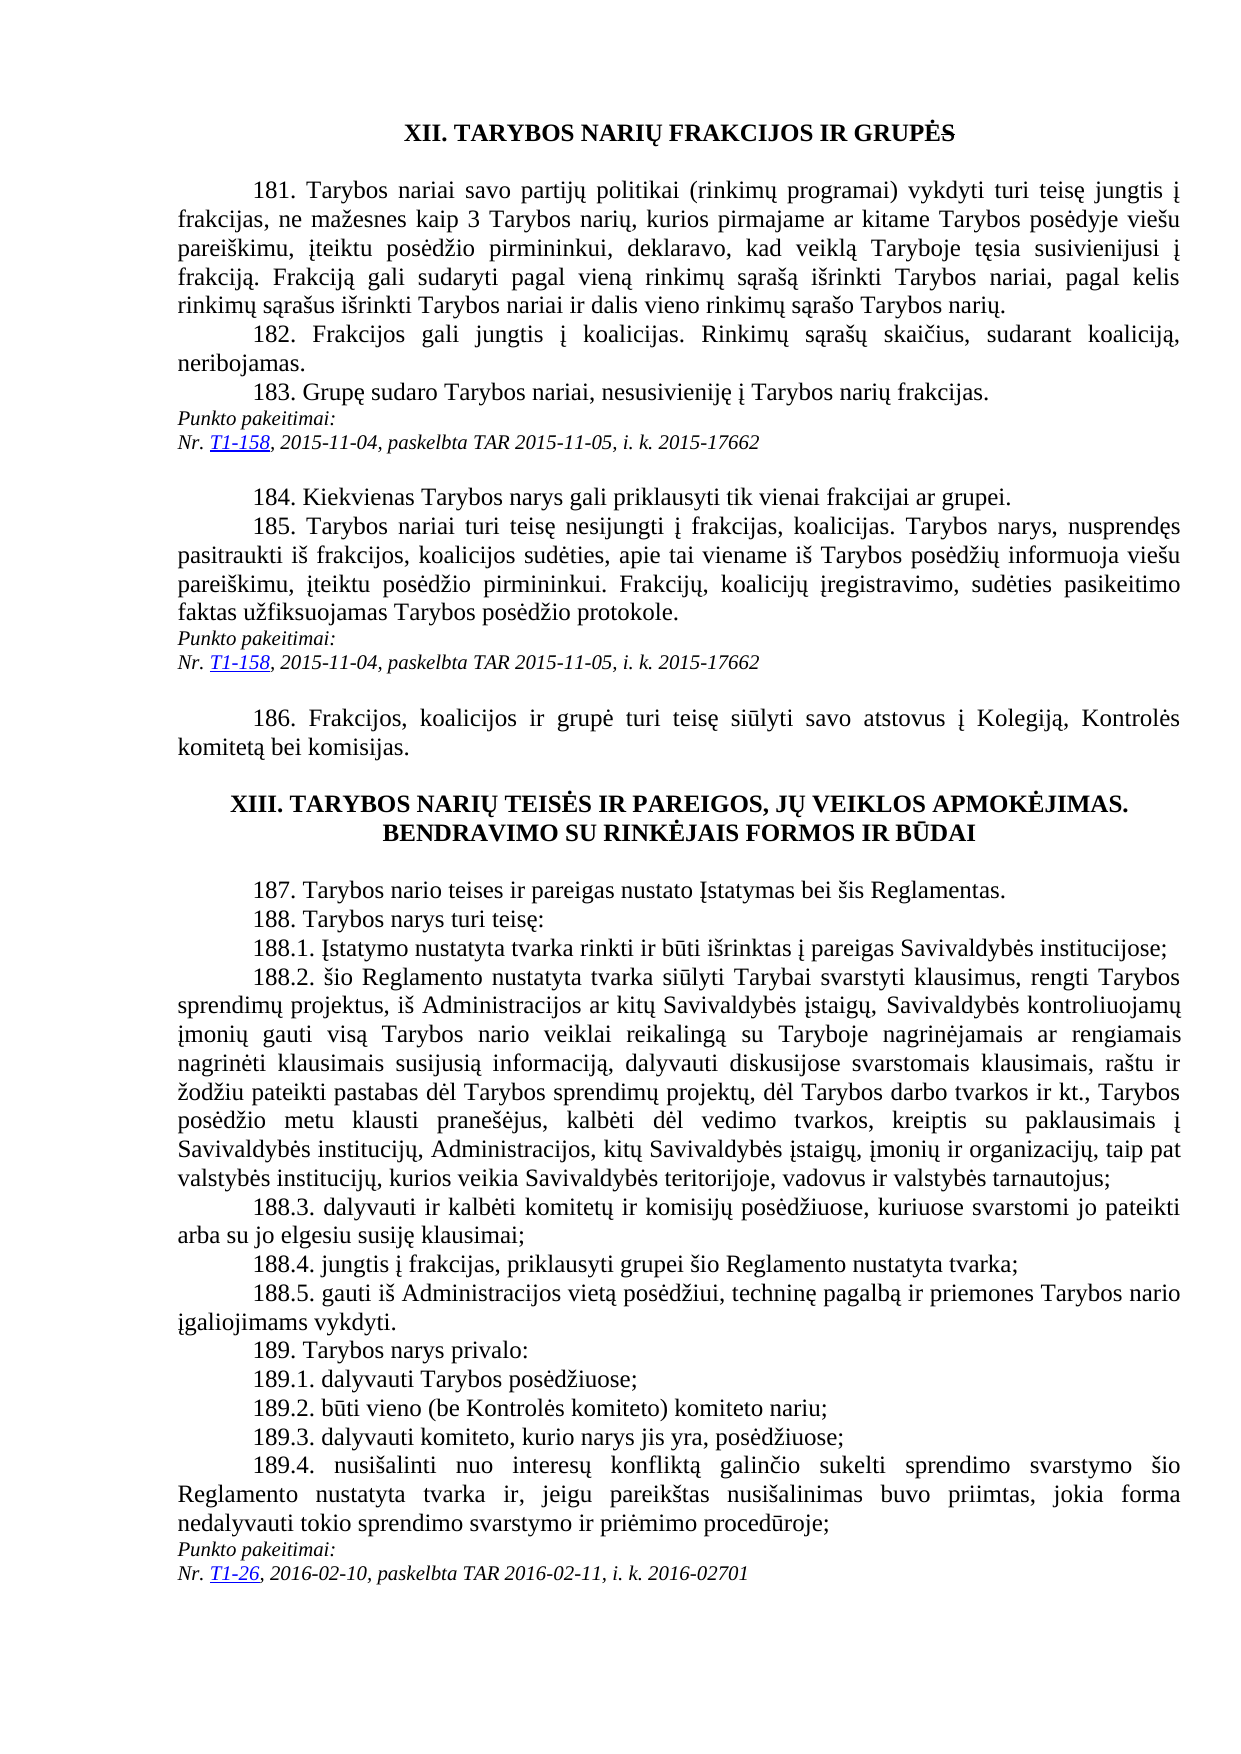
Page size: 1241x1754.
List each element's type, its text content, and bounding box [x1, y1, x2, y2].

text 185. Tarybos nariai turi teisę nesijungti į frakcijas, koalicijas. Tarybos narys, nusprendęs pasitraukti iš frakcijos, koalicijos sudėties, apie tai viename iš Tarybos posėdžių informuoja viešu pareiškimu, įteiktu posėdžio pirmininkui. Frakcijų, koalicijų įregistravimo, sudėties pasikeitimo faktas užfiksuojamas Tarybos posėdžio protokole. [177, 511, 1181, 626]
text 189.4. nusišalinti nuo interesų konfliktą galinčio sukelti sprendimo svarstymo šio Reglamento nustatyta tvarka ir, jeigu pareikštas nusišalinimas buvo priimtas, jokia forma nedalyvauti tokio sprendimo svarstymo ir priėmimo procedūroje; [177, 1451, 1181, 1537]
text 189. Tarybos narys privalo: [177, 1336, 1181, 1364]
text 188. Tarybos narys turi teisę: [177, 904, 1181, 933]
text XIII. TARYBOS NARIŲ TEISĖS IR PAREIGOS, JŲ VEIKLOS APMOKĖJIMAS. BENDRAVIMO SU RINKĖJAIS FORMOS IR BŪDAI [177, 789, 1181, 847]
text Punkto pakeitimai: [177, 1537, 1181, 1561]
text 189.1. dalyvauti Tarybos posėdžiuose; [177, 1364, 1181, 1393]
text 183. Grupę sudaro Tarybos nariai, nesusivieniję į Tarybos narių frakcijas. [177, 377, 1181, 406]
text 186. Frakcijos, koalicijos ir grupė turi teisę siūlyti savo atstovus į Kolegiją, Kontrolės komitetą bei komisijas. [177, 703, 1181, 761]
text Nr. T1-26, 2016-02-10, paskelbta TAR 2016-02-11, i. k. 2016-02701 [177, 1561, 1181, 1585]
text 189.3. dalyvauti komiteto, kurio narys jis yra, posėdžiuose; [177, 1422, 1181, 1451]
text 184. Kiekvienas Tarybos narys gali priklausyti tik vienai frakcijai ar grupei. [177, 482, 1181, 511]
text Punkto pakeitimai: [177, 626, 1181, 650]
text 181. Tarybos nariai savo partijų politikai (rinkimų programai) vykdyti turi teisę jungtis į frakcijas, ne mažesnes kaip 3 Tarybos narių, kurios pirmajame ar kitame Tarybos posėdyje viešu pareiškimu, įteiktu posėdžio pirmininkui, deklaravo, kad veiklą Taryboje tęsia susivienijusi į frakciją. Frakciją gali sudaryti pagal vieną rinkimų sąrašą išrinkti Tarybos nariai, pagal kelis rinkimų sąrašus išrinkti Tarybos nariai ir dalis vieno rinkimų sąrašo Tarybos narių. [177, 176, 1181, 319]
text 188.1. Įstatymo nustatyta tvarka rinkti ir būti išrinktas į pareigas Savivaldybės institucijose; [177, 933, 1181, 962]
text 188.4. jungtis į frakcijas, priklausyti grupei šio Reglamento nustatyta tvarka; [177, 1249, 1181, 1278]
text Nr. T1-158, 2015-11-04, paskelbta TAR 2015-11-05, i. k. 2015-17662 [177, 430, 1181, 454]
text 189.2. būti vieno (be Kontrolės komiteto) komiteto nariu; [177, 1393, 1181, 1422]
text Nr. T1-158, 2015-11-04, paskelbta TAR 2015-11-05, i. k. 2015-17662 [177, 650, 1181, 674]
text XII. TARYBOS NARIŲ FRAKCIJOS IR GRUPĖS [177, 118, 1181, 147]
text 188.2. šio Reglamento nustatyta tvarka siūlyti Tarybai svarstyti klausimus, rengti Tarybos sprendimų projektus, iš Administracijos ar kitų Savivaldybės įstaigų, Savivaldybės kontroliuojamų įmonių gauti visą Tarybos nario veiklai reikalingą su Taryboje nagrinėjamais ar rengiamais nagrinėti klausimais susijusią informaciją, dalyvauti diskusijose svarstomais klausimais, raštu ir žodžiu pateikti pastabas dėl Tarybos sprendimų projektų, dėl Tarybos darbo tvarkos ir kt., Tarybos posėdžio metu klausti pranešėjus, kalbėti dėl vedimo tvarkos, kreiptis su paklausimais į Savivaldybės institucijų, Administracijos, kitų Savivaldybės įstaigų, įmonių ir organizacijų, taip pat valstybės institucijų, kurios veikia Savivaldybės teritorijoje, vadovus ir valstybės tarnautojus; [177, 962, 1181, 1192]
text Punkto pakeitimai: [177, 406, 1181, 430]
text 182. Frakcijos gali jungtis į koalicijas. Rinkimų sąrašų skaičius, sudarant koaliciją, neribojamas. [177, 319, 1181, 377]
text 188.5. gauti iš Administracijos vietą posėdžiui, techninę pagalbą ir priemones Tarybos nario įgaliojimams vykdyti. [177, 1278, 1181, 1336]
text 187. Tarybos nario teises ir pareigas nustato Įstatymas bei šis Reglamentas. [177, 876, 1181, 904]
text 188.3. dalyvauti ir kalbėti komitetų ir komisijų posėdžiuose, kuriuose svarstomi jo pateikti arba su jo elgesiu susiję klausimai; [177, 1192, 1181, 1249]
